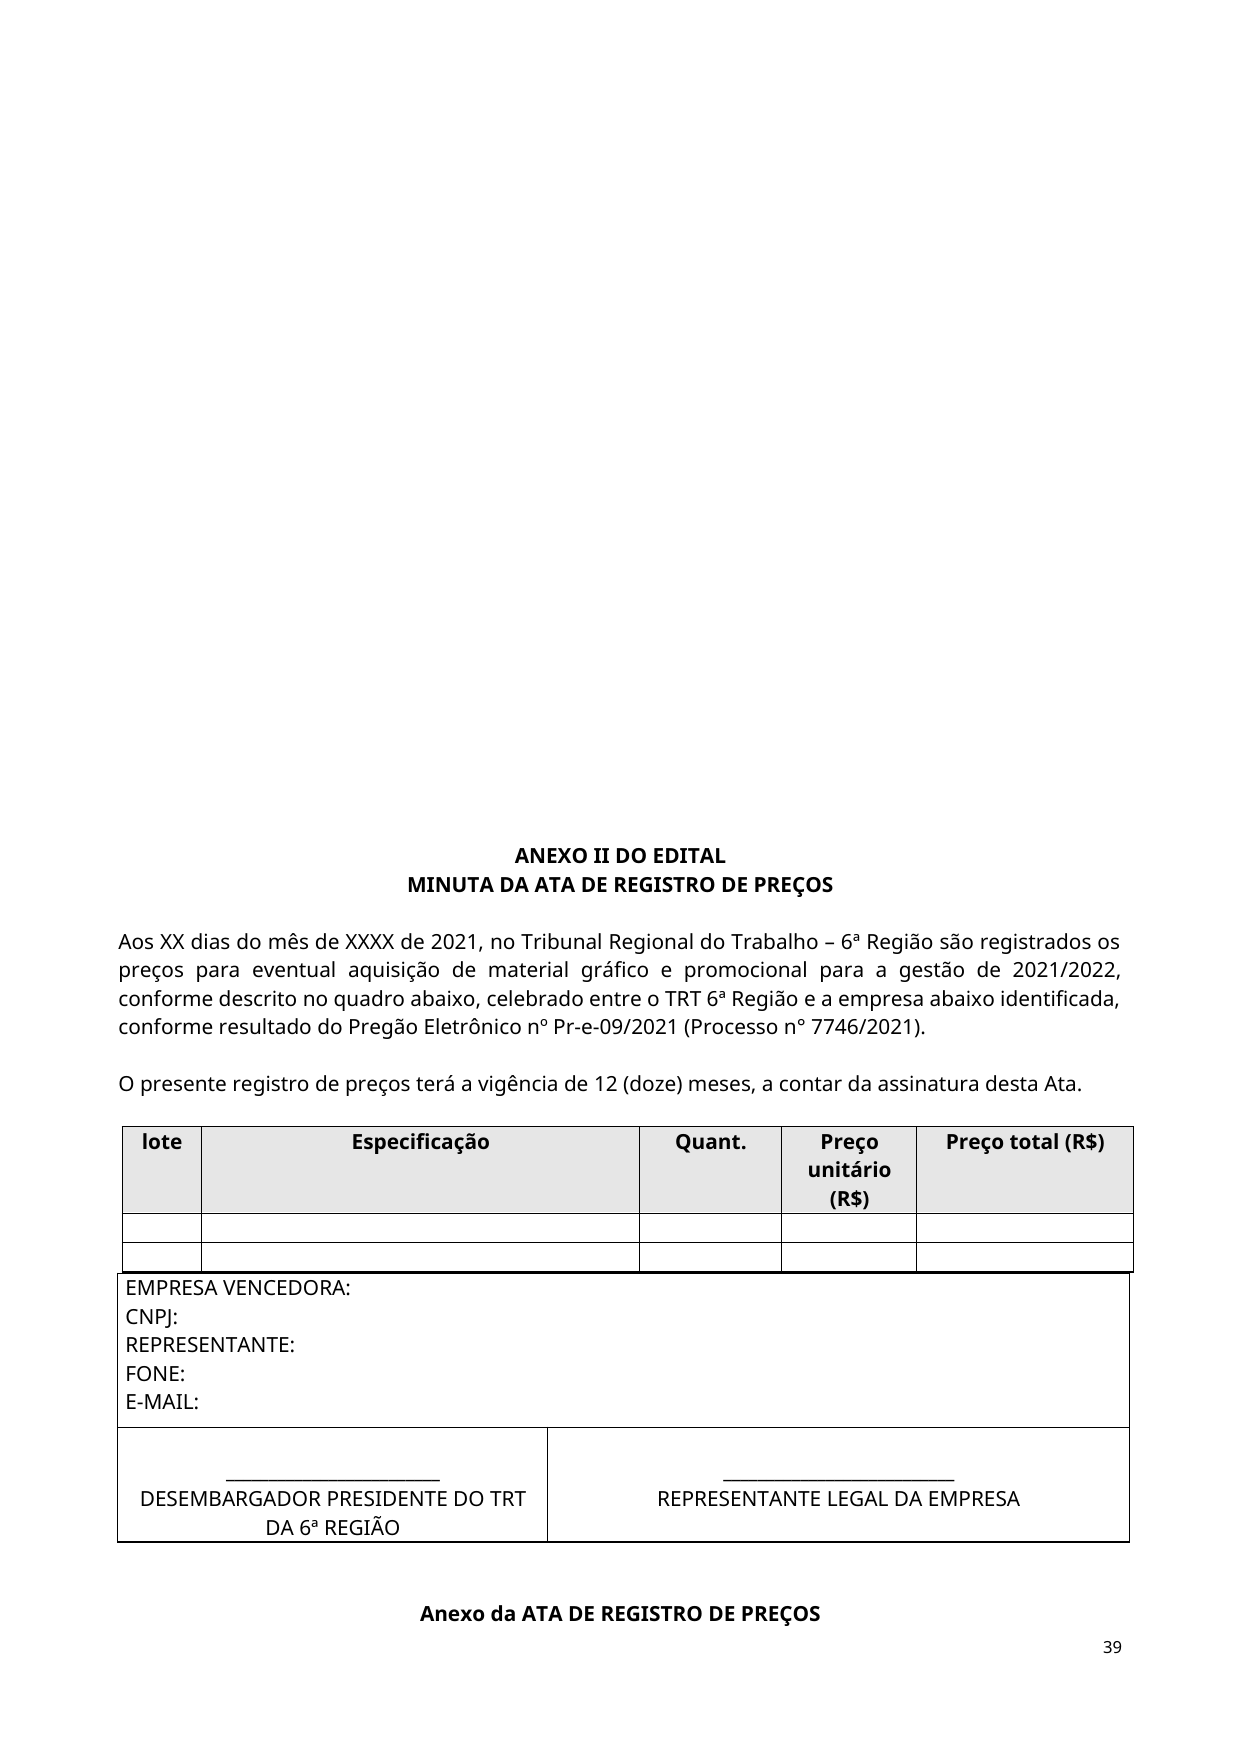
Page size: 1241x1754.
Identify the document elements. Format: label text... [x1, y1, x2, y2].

table_cell [640, 1243, 781, 1271]
table_cell [202, 1243, 639, 1271]
table_header Quant. [640, 1127, 781, 1212]
table_header EMPRESA VENCEDORA: CNPJ: REPRESENTANTE: FONE: E-MAIL: [118, 1274, 1129, 1427]
table_header Preço unitário (R$) [782, 1127, 916, 1212]
table_header Especificação [202, 1127, 639, 1212]
text Anexo da ATA DE REGISTRO DE PREÇOS [118, 1599, 1122, 1628]
text O presente registro de preços terá a vigência de 12 (doze) meses, a contar da assinatura desta Ata. [118, 1069, 1122, 1098]
table_cell [917, 1243, 1133, 1271]
table_cell ___________________________ REPRESENTANTE LEGAL DA EMPRESA [548, 1428, 1129, 1541]
table_header lote [123, 1127, 201, 1212]
text MINUTA DA ATA DE REGISTRO DE PREÇOS [118, 870, 1122, 898]
table_cell [202, 1214, 639, 1242]
table_cell [123, 1214, 201, 1242]
table_cell [782, 1243, 916, 1271]
table_cell [123, 1243, 201, 1271]
text ANEXO II DO EDITAL [118, 842, 1122, 870]
table_cell _________________________ DESEMBARGADOR PRESIDENTE DO TRT DA 6ª REGIÃO [118, 1428, 547, 1541]
table_cell [782, 1214, 916, 1242]
table_cell [640, 1214, 781, 1242]
table_header Preço total (R$) [917, 1127, 1133, 1212]
text Aos XX dias do mês de XXXX de 2021, no Tribunal Regional do Trabalho – 6ª Região são registrados os preços para eventual aquisição de material gráfico e promocional para a gestão de 2021/2022, conforme descrito no quadro abaixo, celebrado entre o TRT 6ª Região e a empresa abaixo identificada, conforme resultado do Pregão Eletrônico nº Pr-e-09/2021 (Processo n° 7746/2021). [118, 927, 1122, 1041]
table_cell [917, 1214, 1133, 1242]
